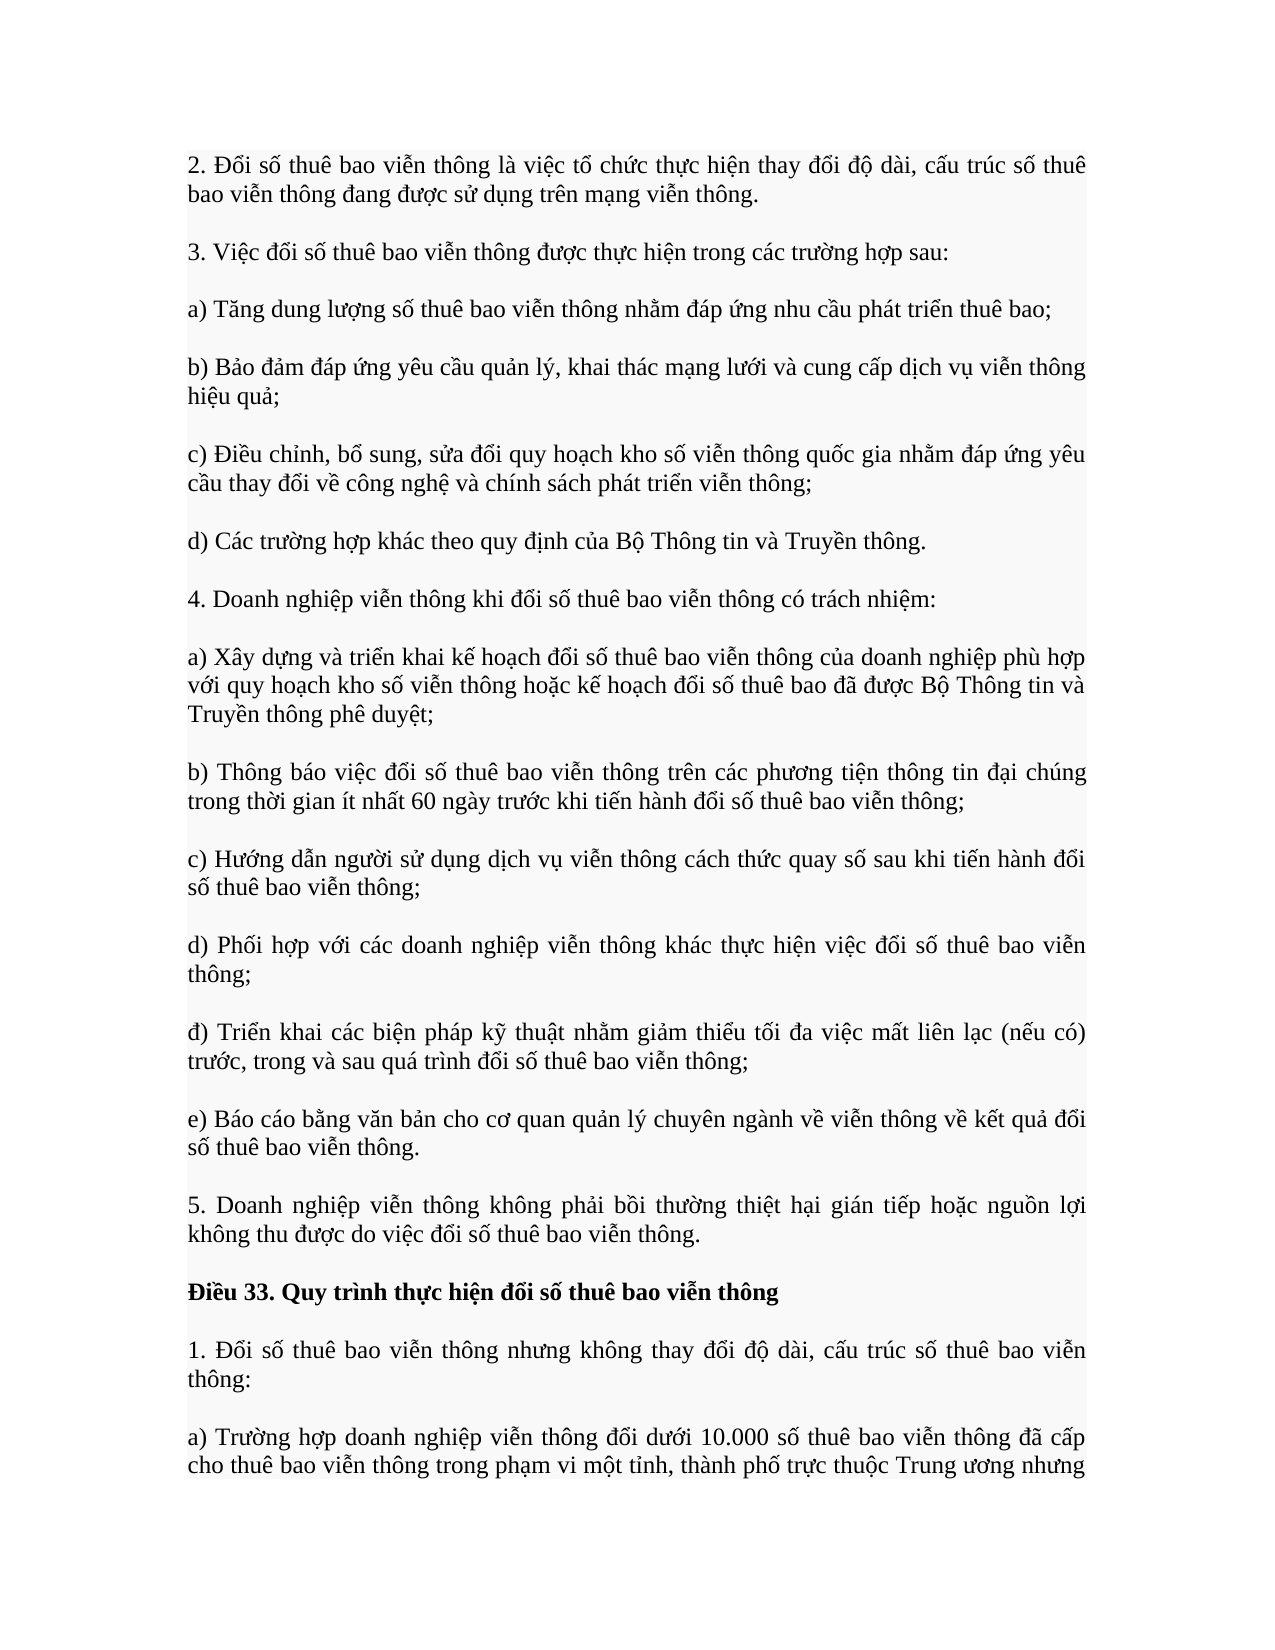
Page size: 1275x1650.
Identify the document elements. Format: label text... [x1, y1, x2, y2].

text a) Tăng dung lượng số thuê bao viễn thông nhằm đáp ứng nhu cầu phát triển thuê bao; [187, 294, 1087, 323]
text c) Điều chỉnh, bổ sung, sửa đổi quy hoạch kho số viễn thông quốc gia nhằm đáp ứng yêu cầu thay đổi về công nghệ và chính sách phát triển viễn thông; [187, 439, 1087, 497]
text Điều 33. Quy trình thực hiện đổi số thuê bao viễn thông [187, 1277, 1087, 1306]
text a) Trường hợp doanh nghiệp viễn thông đổi dưới 10.000 số thuê bao viễn thông đã cấp cho thuê bao viễn thông trong phạm vi một tỉnh, thành phố trực thuộc Trung ương nhưng [187, 1422, 1087, 1479]
text b) Bảo đảm đáp ứng yêu cầu quản lý, khai thác mạng lưới và cung cấp dịch vụ viễn thông hiệu quả; [187, 352, 1087, 410]
text b) Thông báo việc đổi số thuê bao viễn thông trên các phương tiện thông tin đại chúng trong thời gian ít nhất 60 ngày trước khi tiến hành đổi số thuê bao viễn thông; [187, 757, 1087, 814]
text e) Báo cáo bằng văn bản cho cơ quan quản lý chuyên ngành về viễn thông về kết quả đổi số thuê bao viễn thông. [187, 1104, 1087, 1161]
text 1. Đổi số thuê bao viễn thông nhưng không thay đổi độ dài, cấu trúc số thuê bao viễn thông: [187, 1335, 1087, 1392]
text 2. Đổi số thuê bao viễn thông là việc tổ chức thực hiện thay đổi độ dài, cấu trúc số thuê bao viễn thông đang được sử dụng trên mạng viễn thông. [187, 150, 1087, 207]
text 3. Việc đổi số thuê bao viễn thông được thực hiện trong các trường hợp sau: [187, 237, 1087, 265]
text d) Phối hợp với các doanh nghiệp viễn thông khác thực hiện việc đổi số thuê bao viễn thông; [187, 930, 1087, 988]
text d) Các trường hợp khác theo quy định của Bộ Thông tin và Truyền thông. [187, 526, 1087, 554]
text a) Xây dựng và triển khai kế hoạch đổi số thuê bao viễn thông của doanh nghiệp phù hợp với quy hoạch kho số viễn thông hoặc kế hoạch đổi số thuê bao đã được Bộ Thông tin và Truyền thông phê duyệt; [187, 642, 1087, 728]
text 5. Doanh nghiệp viễn thông không phải bồi thường thiệt hại gián tiếp hoặc nguồn lợi không thu được do việc đổi số thuê bao viễn thông. [187, 1190, 1087, 1248]
text đ) Triển khai các biện pháp kỹ thuật nhằm giảm thiểu tối đa việc mất liên lạc (nếu có) trước, trong và sau quá trình đổi số thuê bao viễn thông; [187, 1017, 1087, 1074]
text 4. Doanh nghiệp viễn thông khi đổi số thuê bao viễn thông có trách nhiệm: [187, 584, 1087, 612]
text c) Hướng dẫn người sử dụng dịch vụ viễn thông cách thức quay số sau khi tiến hành đổi số thuê bao viễn thông; [187, 844, 1087, 901]
